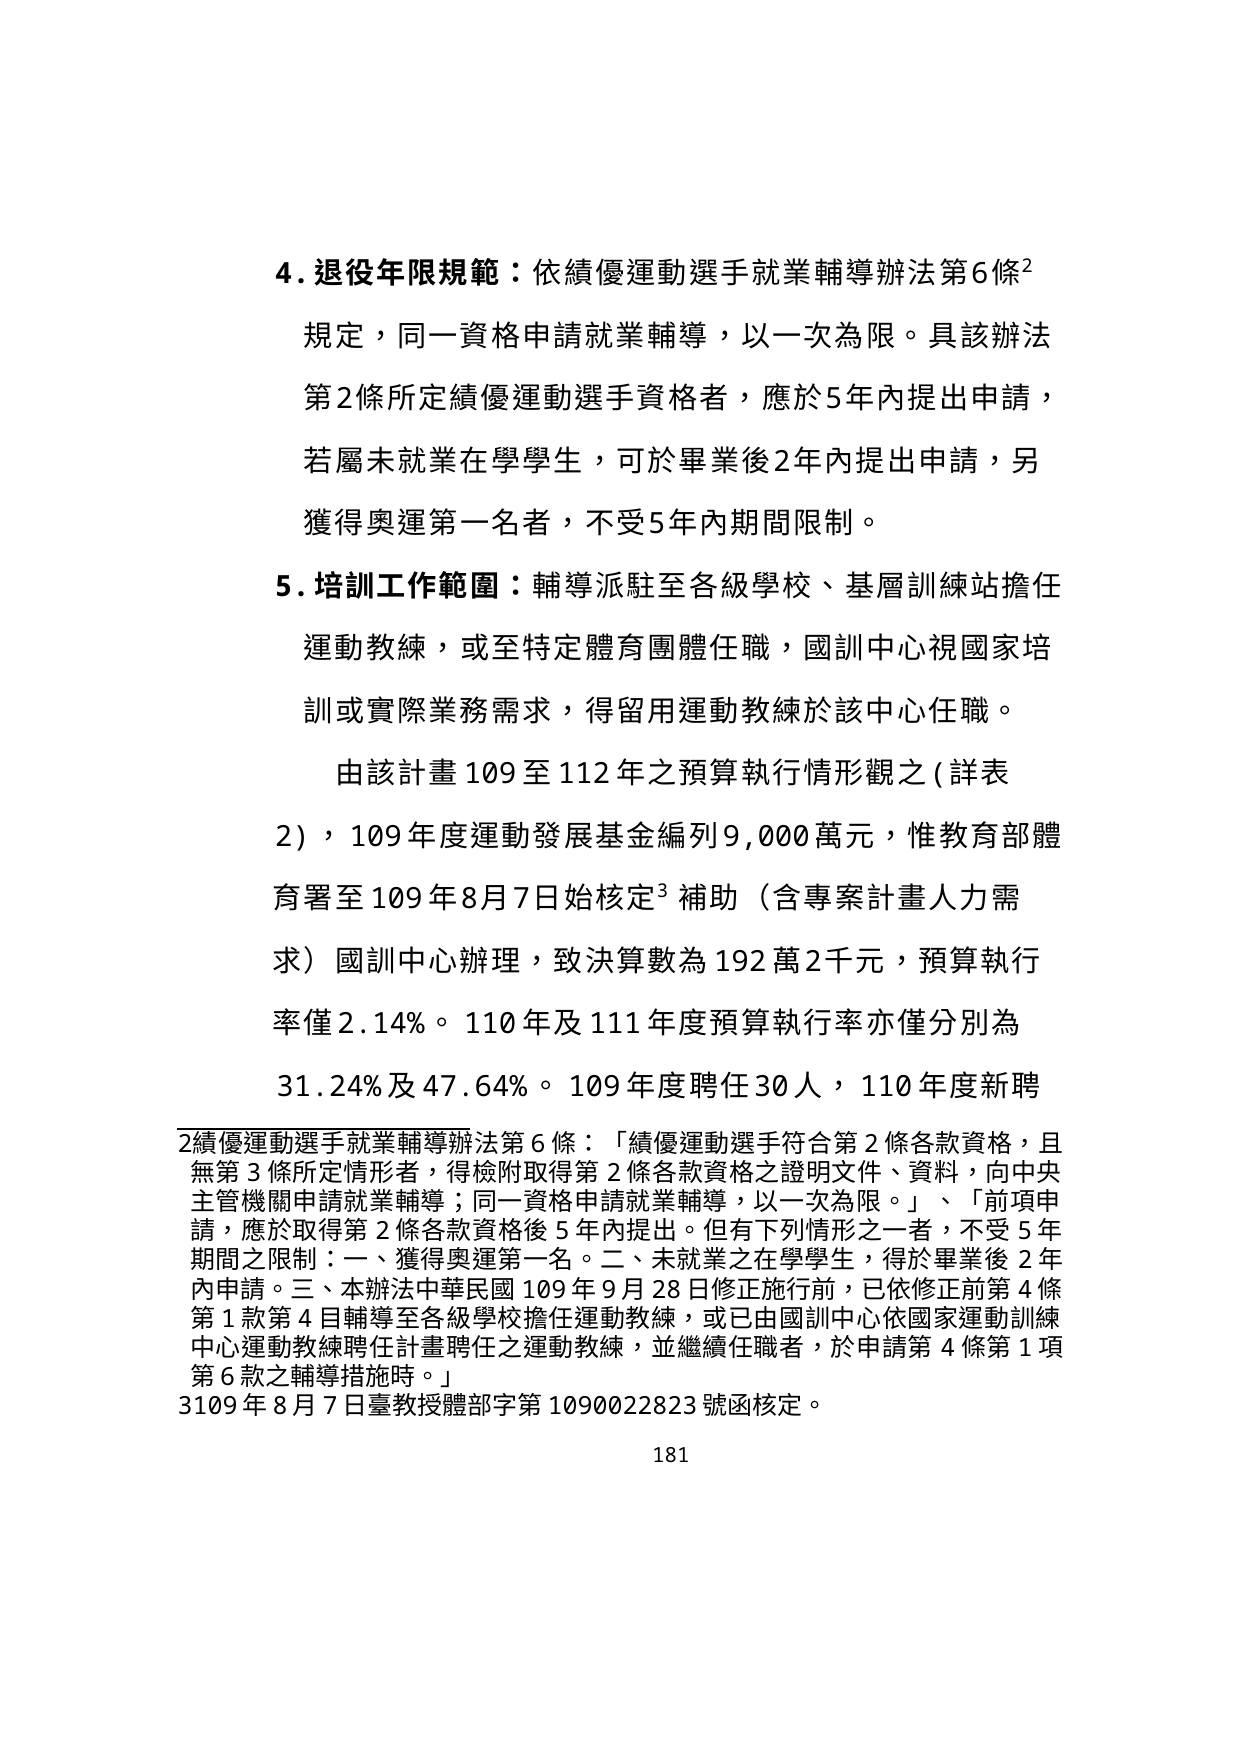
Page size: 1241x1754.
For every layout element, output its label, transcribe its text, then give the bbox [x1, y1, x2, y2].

text 109年8月7日臺教授體部字第1090022823號函核定。 [177, 1391, 1080, 1421]
text 績優運動選手就業輔導辦法第6條：「績優運動選手符合第2條各款資格，且無第3條所定情形者，得檢附取得第2條各款資格之證明文件、資料，向中央主管機關申請就業輔導；同一資格申請就業輔導，以一次為限。」、「前項申請，應於取得第2條各款資格後5年內提出。但有下列情形之一者，不受5年期間之限制：一、獲得奧運第一名。二、未就業之在學學生，得於畢業後2年內申請。三、本辦法中華民國109年9月28日修正施行前，已依修正前第4條第1款第4目輔導至各級學校擔任運動教練，或已由國訓中心依國家運動訓練中心運動教練聘任計畫聘任之運動教練，並繼續任職者，於申請第4條第1項第6款之輔導措施時。」 [177, 1129, 1063, 1391]
text 5.培訓工作範圍：輔導派駐至各級學校、基層訓練站擔任運動教練，或至特定體育團體任職，國訓中心視國家培訓或實際業務需求，得留用運動教練於該中心任職。 [266, 542, 1063, 729]
text 4.退役年限規範：依績優運動選手就業輔導辦法第6條規定，同一資格申請就業輔導，以一次為限。具該辦法第2條所定績優運動選手資格者，應於5年內提出申請，若屬未就業在學學生，可於畢業後2年內提出申請，另獲得奧運第一名者，不受5年內期間限制。 [266, 229, 1063, 542]
text 由該計畫109至112年之預算執行情形觀之(詳表2)，109年度運動發展基金編列9,000萬元，惟教育部體育署至109年8月7日始核定補助（含專案計畫人力需求）國訓中心辦理，致決算數為192萬2千元，預算執行率僅2.14%。110年及111年度預算執行率亦僅分別為31.24%及47.64%。109年度聘任30人，110年度新聘51人，實際聘任81人。111年度至112年7月底並未新聘，據稱將配合112年度2022杭州亞運會賽事舉辦完畢，賡續辦理運動教練聘任作業，預計聘任30名。 [266, 729, 1063, 1104]
